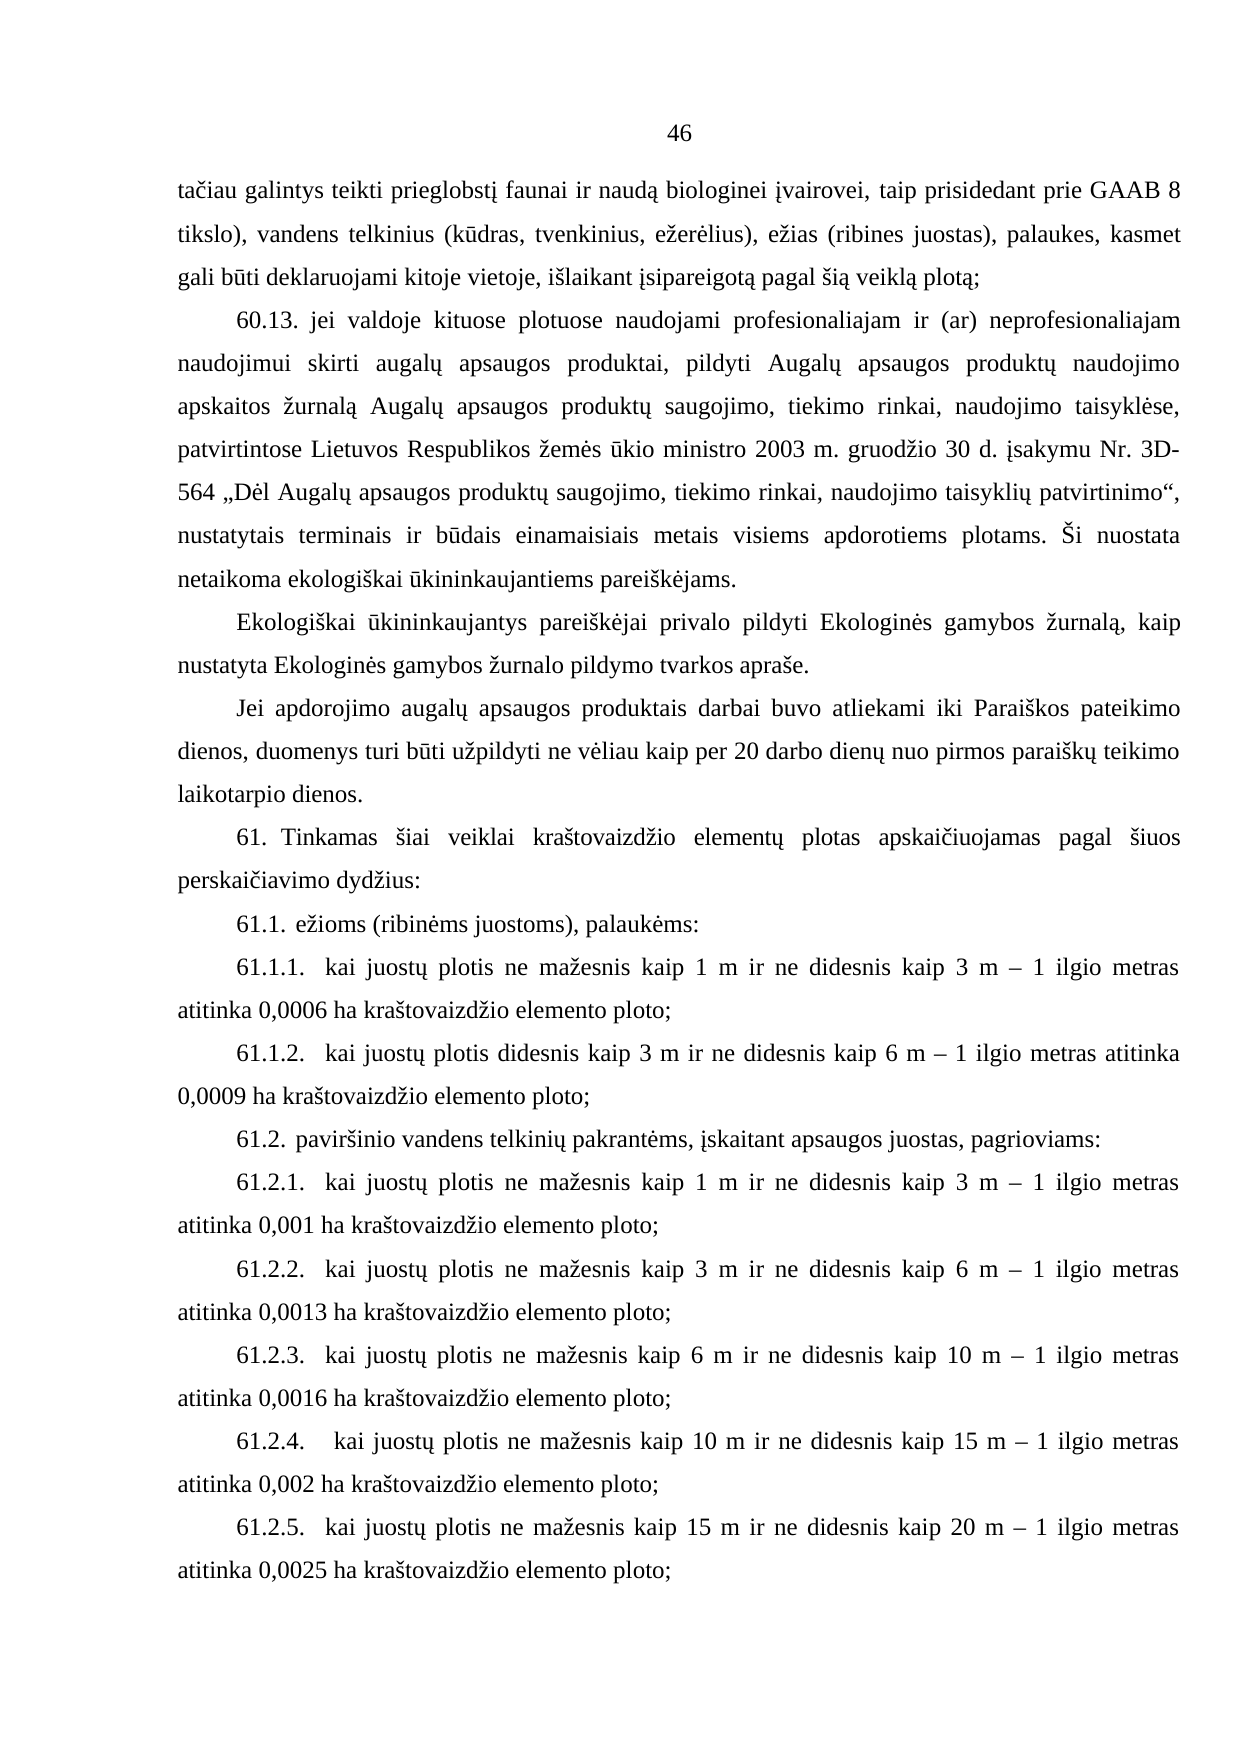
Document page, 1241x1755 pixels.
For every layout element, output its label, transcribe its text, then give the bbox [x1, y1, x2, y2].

text Jei apdorojimo augalų apsaugos produktais darbai buvo atliekami iki Paraiškos pateikimo dienos, duomenys turi būti užpildyti ne vėliau kaip per 20 darbo dienų nuo pirmos paraiškų teikimo laikotarpio dienos. [177, 693, 1181, 808]
text 61.2.2. kai juostų plotis ne mažesnis kaip 3 m ir ne didesnis kaip 6 m – 1 ilgio metras atitinka 0,0013 ha kraštovaizdžio elemento ploto; [177, 1254, 1181, 1326]
text 61.1.2. kai juostų plotis didesnis kaip 3 m ir ne didesnis kaip 6 m – 1 ilgio metras atitinka 0,0009 ha kraštovaizdžio elemento ploto; [177, 1038, 1181, 1110]
text Ekologiškai ūkininkaujantys pareiškėjai privalo pildyti Ekologinės gamybos žurnalą, kaip nustatyta Ekologinės gamybos žurnalo pildymo tvarkos apraše. [177, 607, 1181, 679]
text 61.2.1. kai juostų plotis ne mažesnis kaip 1 m ir ne didesnis kaip 3 m – 1 ilgio metras atitinka 0,001 ha kraštovaizdžio elemento ploto; [177, 1167, 1181, 1239]
text 61.2.3. kai juostų plotis ne mažesnis kaip 6 m ir ne didesnis kaip 10 m – 1 ilgio metras atitinka 0,0016 ha kraštovaizdžio elemento ploto; [177, 1340, 1181, 1412]
text 61.2. paviršinio vandens telkinių pakrantėms, įskaitant apsaugos juostas, pagrioviams: [177, 1124, 1181, 1153]
text 61. Tinkamas šiai veiklai kraštovaizdžio elementų plotas apskaičiuojamas pagal šiuos perskaičiavimo dydžius: [177, 822, 1181, 894]
text 60.13. jei valdoje kituose plotuose naudojami profesionaliajam ir (ar) neprofesionaliajam naudojimui skirti augalų apsaugos produktai, pildyti Augalų apsaugos produktų naudojimo apskaitos žurnalą Augalų apsaugos produktų saugojimo, tiekimo rinkai, naudojimo taisyklėse, patvirtintose Lietuvos Respublikos žemės ūkio ministro 2003 m. gruodžio 30 d. įsakymu Nr. 3D-564 „Dėl Augalų apsaugos produktų saugojimo, tiekimo rinkai, naudojimo taisyklių patvirtinimo“, nustatytais terminais ir būdais einamaisiais metais visiems apdorotiems plotams. Ši nuostata netaikoma ekologiškai ūkininkaujantiems pareiškėjams. [177, 305, 1181, 592]
text 61.1. ežioms (ribinėms juostoms), palaukėms: [177, 909, 1181, 937]
text tačiau galintys teikti prieglobstį faunai ir naudą biologinei įvairovei, taip prisidedant prie GAAB 8 tikslo), vandens telkinius (kūdras, tvenkinius, ežerėlius), ežias (ribines juostas), palaukes, kasmet gali būti deklaruojami kitoje vietoje, išlaikant įsipareigotą pagal šią veiklą plotą; [177, 176, 1181, 291]
text 61.2.4. kai juostų plotis ne mažesnis kaip 10 m ir ne didesnis kaip 15 m – 1 ilgio metras atitinka 0,002 ha kraštovaizdžio elemento ploto; [177, 1426, 1181, 1498]
text 61.1.1. kai juostų plotis ne mažesnis kaip 1 m ir ne didesnis kaip 3 m – 1 ilgio metras atitinka 0,0006 ha kraštovaizdžio elemento ploto; [177, 952, 1181, 1024]
text 61.2.5. kai juostų plotis ne mažesnis kaip 15 m ir ne didesnis kaip 20 m – 1 ilgio metras atitinka 0,0025 ha kraštovaizdžio elemento ploto; [177, 1512, 1181, 1584]
